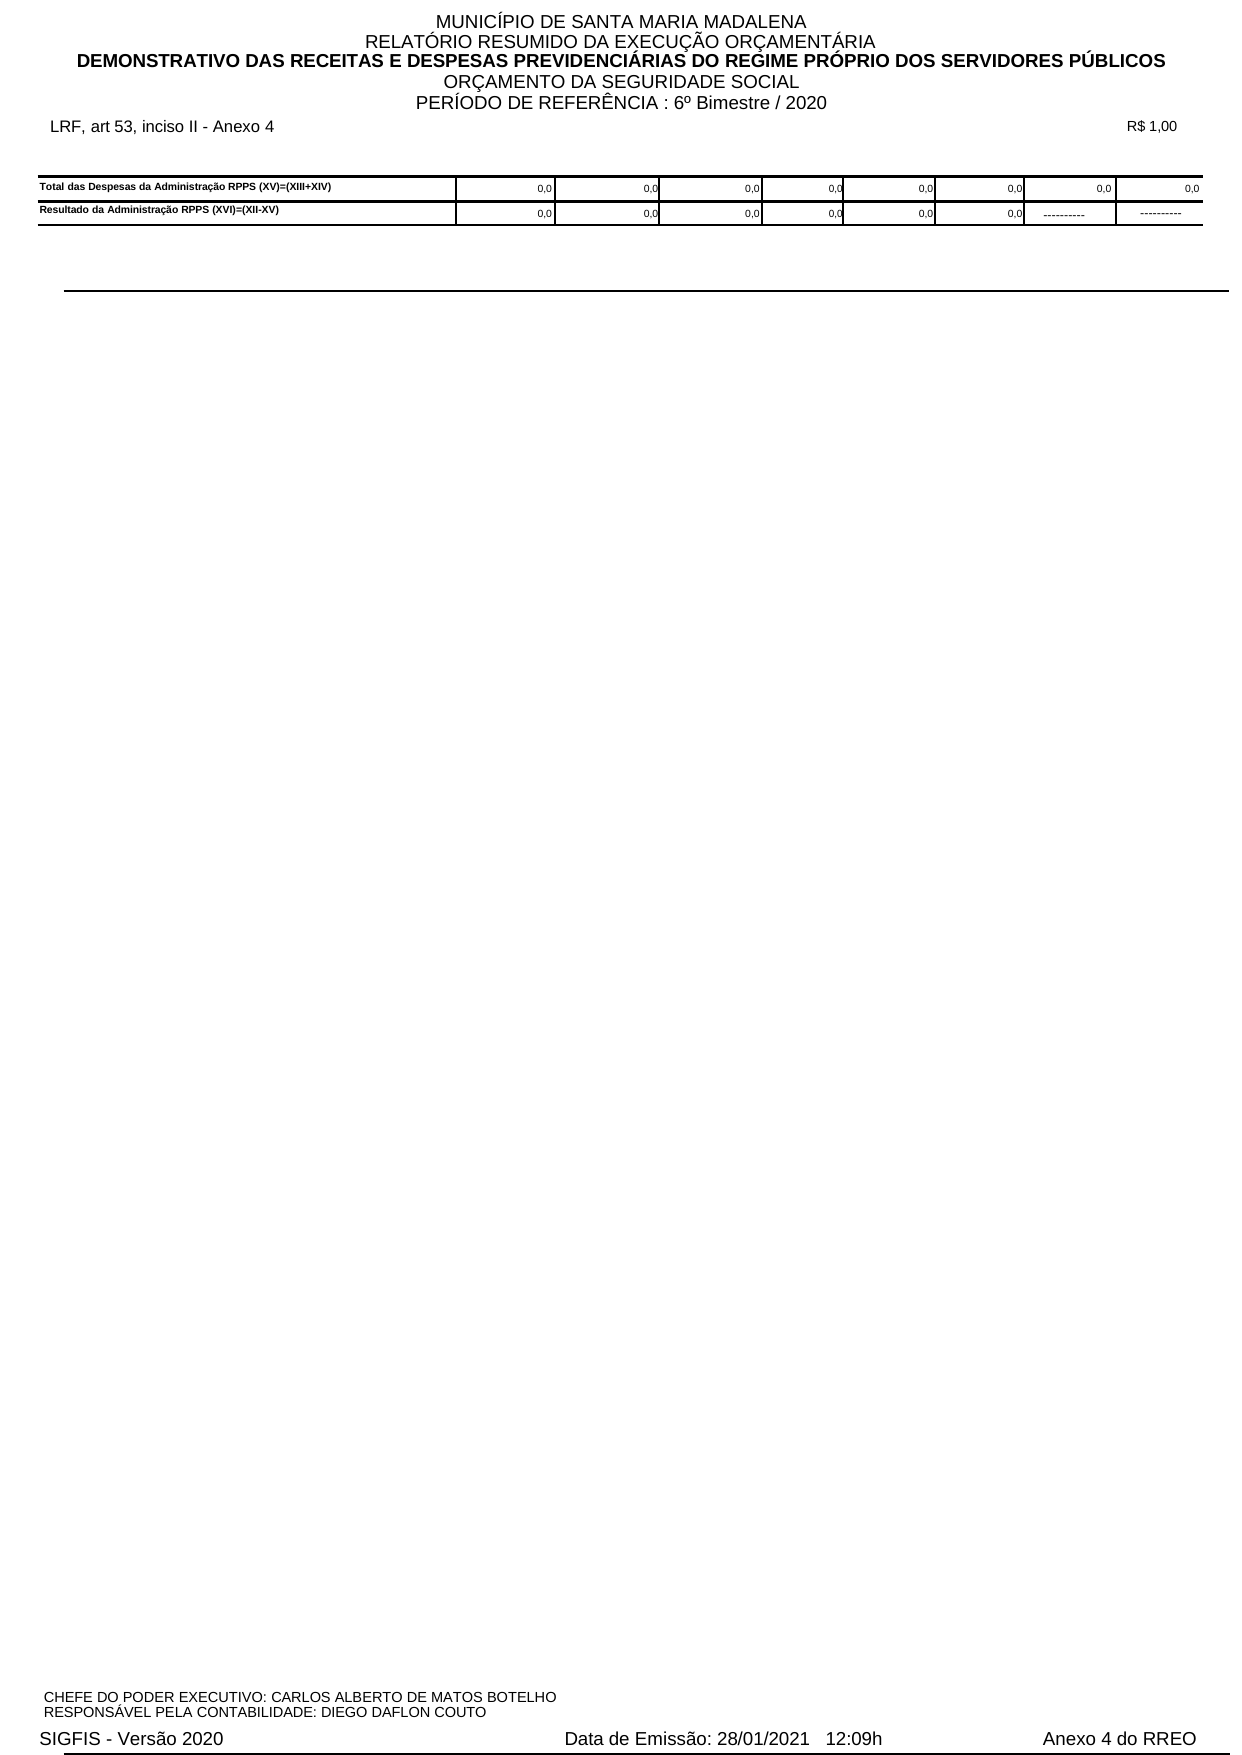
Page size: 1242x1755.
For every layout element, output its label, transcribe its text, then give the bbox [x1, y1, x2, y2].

table_cell 0,0 [844, 203, 934, 224]
table_cell 0,0 [844, 178, 934, 200]
table_cell 0,0 [936, 178, 1023, 200]
table_cell 0,0 [1025, 178, 1115, 200]
table_cell 0,0 [763, 203, 842, 224]
table_cell ---------- [1025, 203, 1115, 224]
table_cell 0,0 [763, 178, 842, 200]
table_cell 0,0 [457, 203, 554, 224]
table_cell 0,0 [457, 178, 554, 200]
table_cell ---------- [1117, 203, 1202, 224]
table_cell Resultado da Administração RPPS (XVI)=(XII-XV) [38, 203, 455, 224]
table_cell 0,0 [660, 178, 761, 200]
table_cell 0,0 [936, 203, 1023, 224]
table_cell 0,0 [660, 203, 761, 224]
table_cell 0,0 [556, 203, 658, 224]
table_cell 0,0 [1117, 178, 1202, 200]
table_cell Total das Despesas da Administração RPPS (XV)=(XIII+XIV) [38, 178, 455, 200]
table_cell 0,0 [556, 178, 658, 200]
